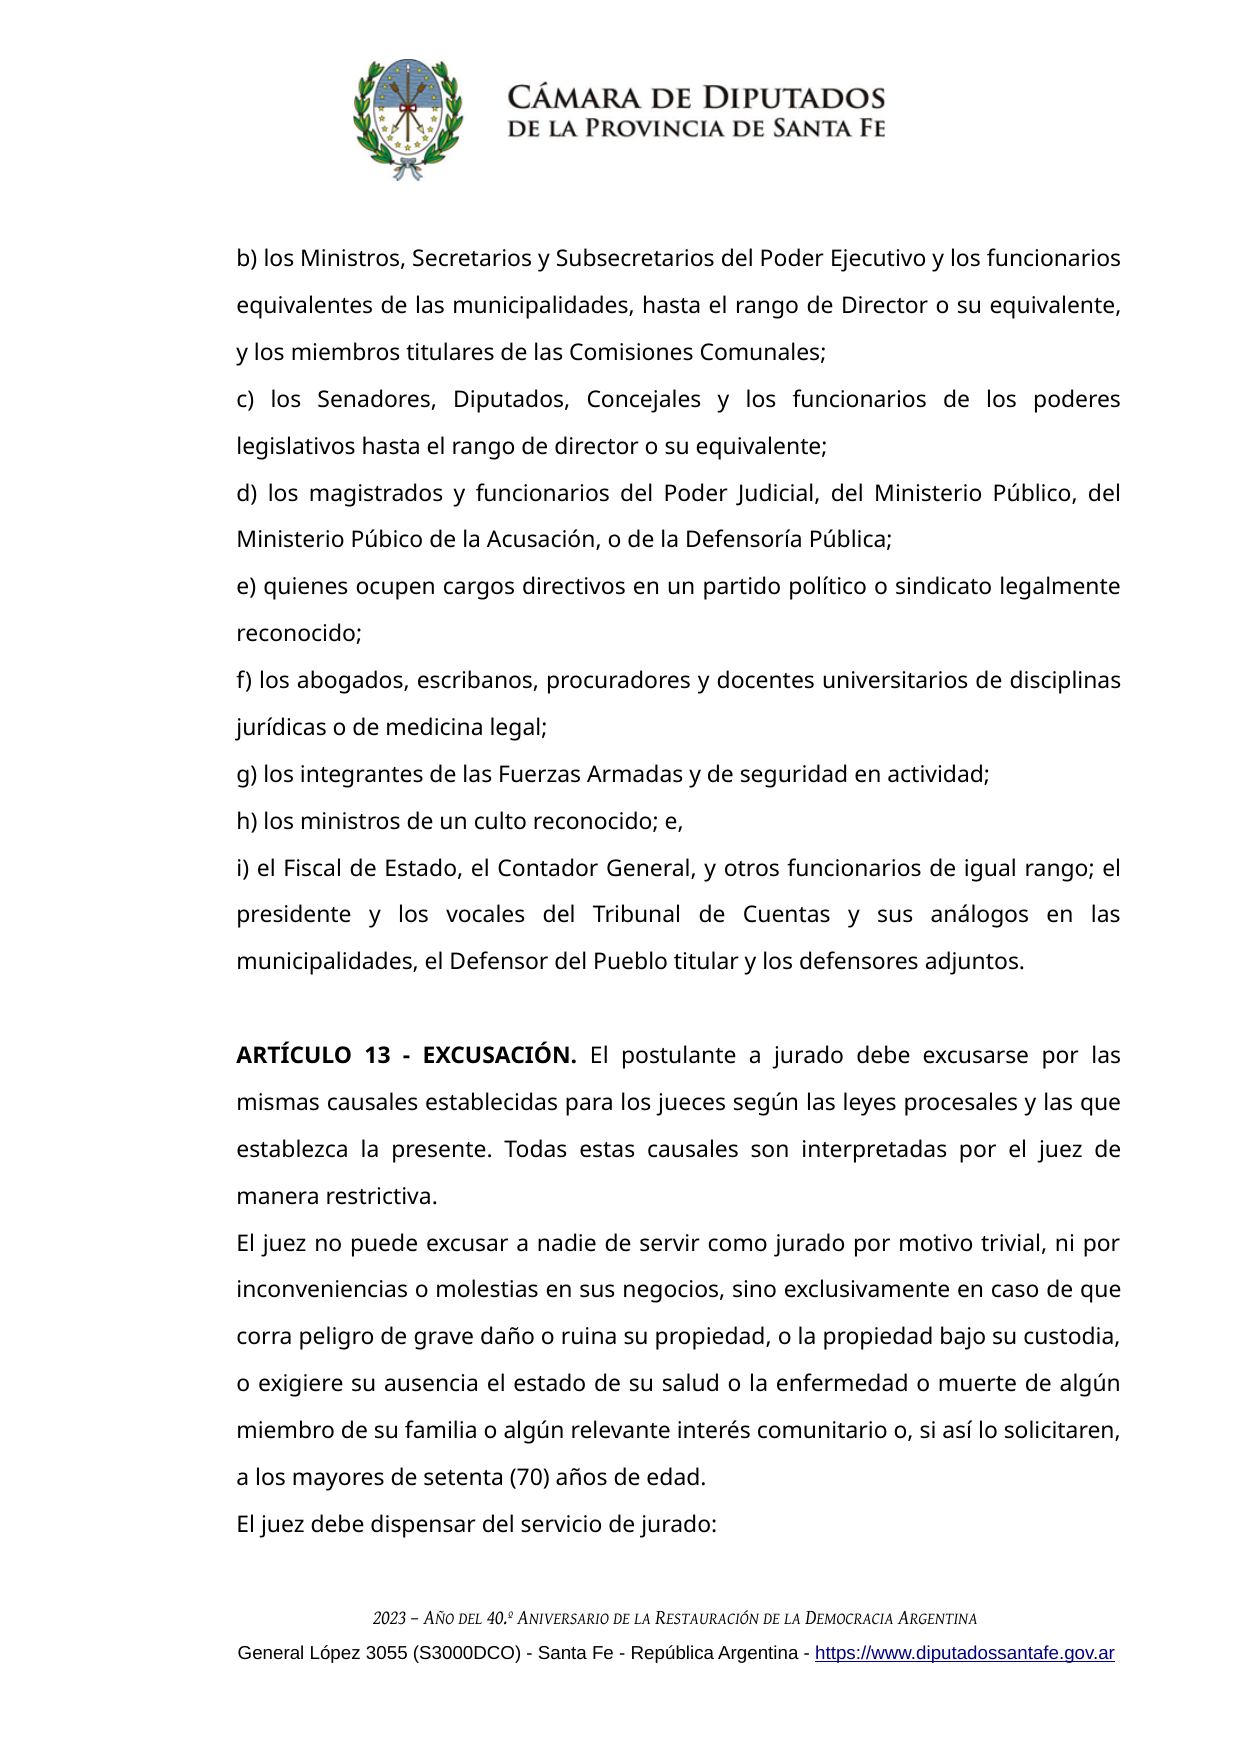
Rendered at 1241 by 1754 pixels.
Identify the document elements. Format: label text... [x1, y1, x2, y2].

text g) los integrantes de las Fuerzas Armadas y de seguridad en actividad; [236, 758, 1122, 789]
text h) los ministros de un culto reconocido; e, [236, 805, 1122, 836]
text El juez no puede excusar a nadie de servir como jurado por motivo trivial, ni por inconveniencias o molestias en sus negocios, sino exclusivamente en caso de que corra peligro de grave daño o ruina su propiedad, o la propiedad bajo su custodia, o exigiere su ausencia el estado de su salud o la enfermedad o muerte de algún miembro de su familia o algún relevante interés comunitario o, si así lo solicitaren, a los mayores de setenta (70) años de edad. [236, 1227, 1122, 1492]
text f) los abogados, escribanos, procuradores y docentes universitarios de disciplinas jurídicas o de medicina legal; [236, 664, 1122, 742]
text El juez debe dispensar del servicio de jurado: [236, 1508, 1122, 1539]
text d) los magistrados y funcionarios del Poder Judicial, del Ministerio Público, del Ministerio Púbico de la Acusación, o de la Defensoría Pública; [236, 477, 1122, 555]
text e) quienes ocupen cargos directivos en un partido político o sindicato legalmente reconocido; [236, 570, 1122, 648]
text c) los Senadores, Diputados, Concejales y los funcionarios de los poderes legislativos hasta el rango de director o su equivalente; [236, 383, 1122, 461]
text i) el Fiscal de Estado, el Contador General, y otros funcionarios de igual rango; el presidente y los vocales del Tribunal de Cuentas y sus análogos en las municipalidades, el Defensor del Pueblo titular y los defensores adjuntos. [236, 852, 1122, 977]
text b) los Ministros, Secretarios y Subsecretarios del Poder Ejecutivo y los funcionarios equivalentes de las municipalidades, hasta el rango de Director o su equivalente, y los miembros titulares de las Comisiones Comunales; [236, 242, 1122, 367]
text ARTÍCULO 13 - EXCUSACIÓN. El postulante a jurado debe excusarse por las mismas causales establecidas para los jueces según las leyes procesales y las que establezca la presente. Todas estas causales son interpretadas por el juez de manera restrictiva. [236, 1039, 1122, 1211]
